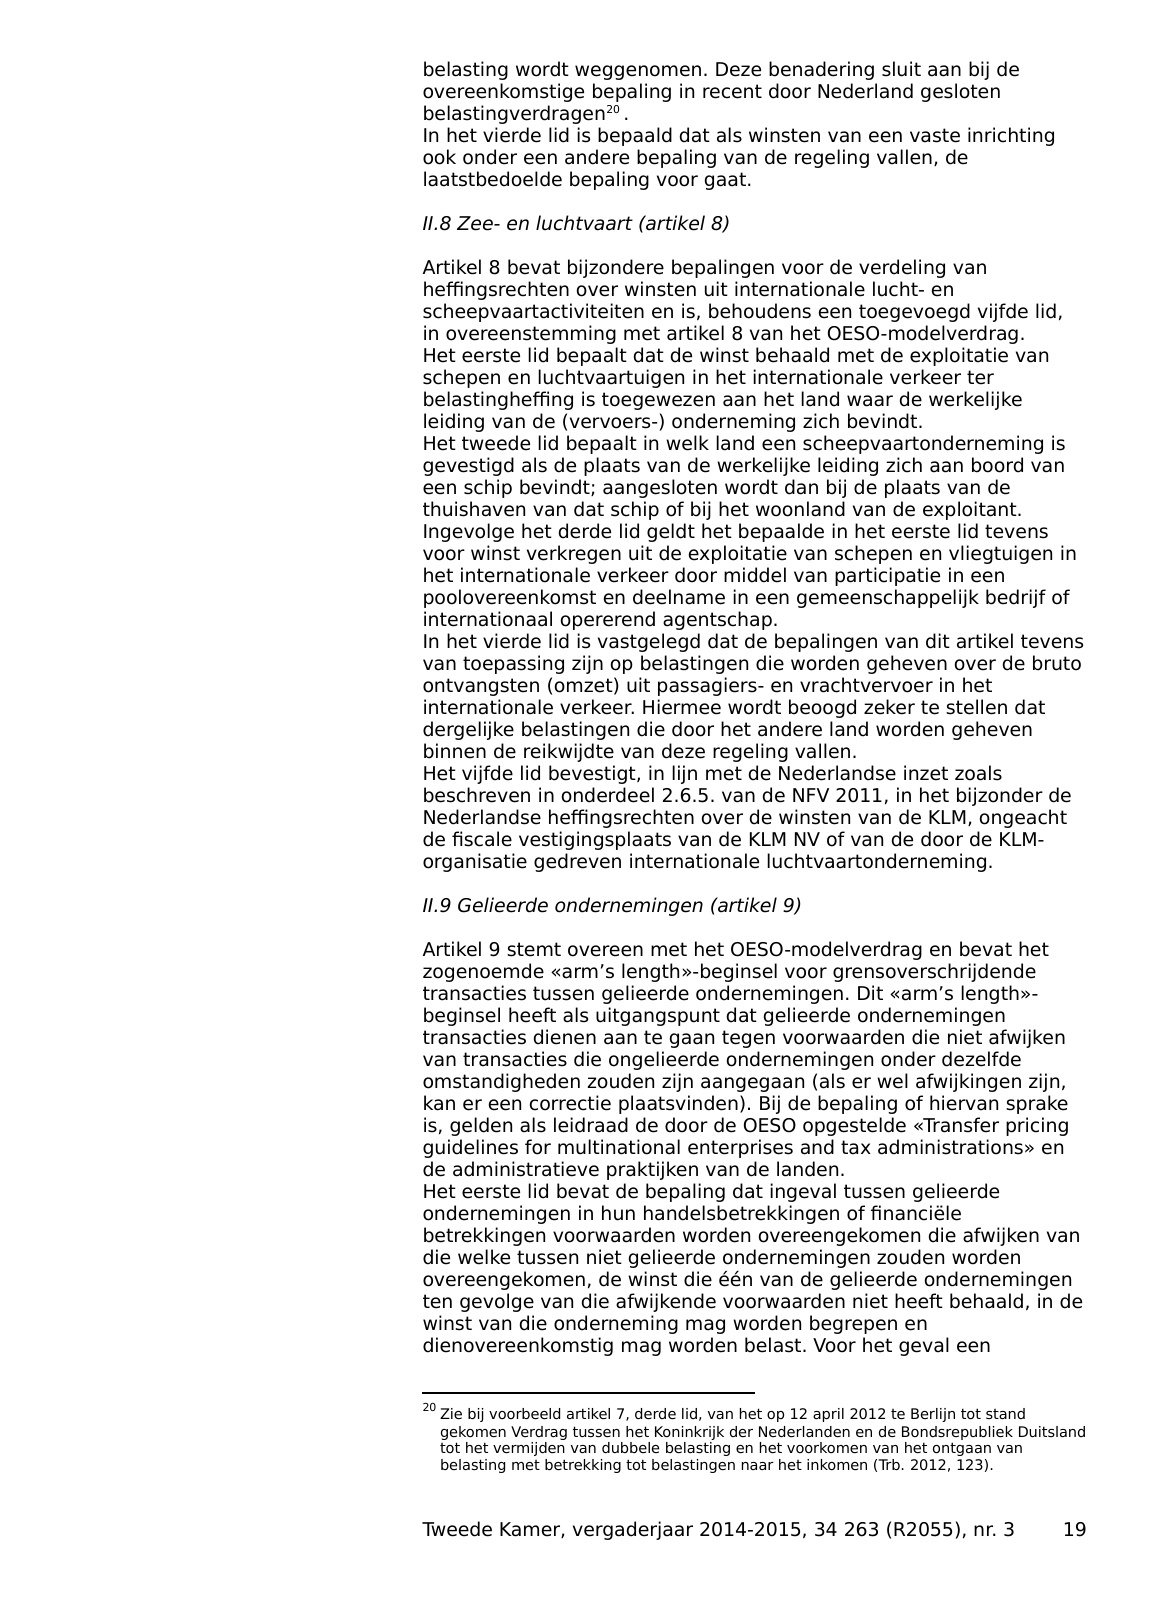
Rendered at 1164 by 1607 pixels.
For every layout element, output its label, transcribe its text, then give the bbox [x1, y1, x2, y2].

subtitle II.8 Zee- en luchtvaart (artikel 8) [422, 213, 1087, 235]
text Het tweede lid bepaalt in welk land een scheepvaartonderneming is gevestigd als de plaats van de werkelijke leiding zich aan boord van een schip bevindt; aangesloten wordt dan bij de plaats van de thuishaven van dat schip of bij het woonland van de exploitant. [422, 433, 1087, 521]
text In het vierde lid is vastgelegd dat de bepalingen van dit artikel tevens van toepassing zijn op belastingen die worden geheven over de bruto ontvangsten (omzet) uit passagiers- en vrachtvervoer in het internationale verkeer. Hiermee wordt beoogd zeker te stellen dat dergelijke belastingen die door het andere land worden geheven binnen de reikwijdte van deze regeling vallen. [422, 631, 1087, 763]
text Het vijfde lid bevestigt, in lijn met de Nederlandse inzet zoals beschreven in onderdeel 2.6.5. van de NFV 2011, in het bijzonder de Nederlandse heffingsrechten over de winsten van de KLM, ongeacht de fiscale vestigingsplaats van de KLM NV of van de door de KLM-organisatie gedreven internationale luchtvaartonderneming. [422, 763, 1087, 873]
text Ingevolge het derde lid geldt het bepaalde in het eerste lid tevens voor winst verkregen uit de exploitatie van schepen en vliegtuigen in het internationale verkeer door middel van participatie in een poolovereenkomst en deelname in een gemeenschappelijk bedrijf of internationaal opererend agentschap. [422, 521, 1087, 631]
text In het vierde lid is bepaald dat als winsten van een vaste inrichting ook onder een andere bepaling van de regeling vallen, de laatstbedoelde bepaling voor gaat. [422, 125, 1087, 191]
text Zie bij voorbeeld artikel 7, derde lid, van het op 12 april 2012 te Berlijn tot stand gekomen Verdrag tussen het Koninkrijk der Nederlanden en de Bondsrepubliek Duitsland tot het vermijden van dubbele belasting en het voorkomen van het ontgaan van belasting met betrekking tot belastingen naar het inkomen (Trb. 2012, 123). [422, 1402, 1087, 1474]
text Artikel 8 bevat bijzondere bepalingen voor de verdeling van heffingsrechten over winsten uit internationale lucht- en scheepvaartactiviteiten en is, behoudens een toegevoegd vijfde lid, in overeenstemming met artikel 8 van het OESO-modelverdrag. [422, 257, 1087, 345]
subtitle II.9 Gelieerde ondernemingen (artikel 9) [422, 895, 1087, 917]
text belasting wordt weggenomen. Deze benadering sluit aan bij de overeenkomstige bepaling in recent door Nederland gesloten belastingverdragen. [422, 59, 1087, 125]
text Artikel 9 stemt overeen met het OESO-modelverdrag en bevat het zogenoemde «arm’s length»-beginsel voor grensoverschrijdende transacties tussen gelieerde ondernemingen. Dit «arm’s length»-beginsel heeft als uitgangspunt dat gelieerde ondernemingen transacties dienen aan te gaan tegen voorwaarden die niet afwijken van transacties die ongelieerde ondernemingen onder dezelfde omstandigheden zouden zijn aangegaan (als er wel afwijkingen zijn, kan er een correctie plaatsvinden). Bij de bepaling of hiervan sprake is, gelden als leidraad de door de OESO opgestelde «Transfer pricing guidelines for multinational enterprises and tax administrations» en de administratieve praktijken van de landen. [422, 939, 1087, 1181]
text Het eerste lid bepaalt dat de winst behaald met de exploitatie van schepen en luchtvaartuigen in het internationale verkeer ter belastingheffing is toegewezen aan het land waar de werkelijke leiding van de (vervoers-) onderneming zich bevindt. [422, 345, 1087, 433]
text Het eerste lid bevat de bepaling dat ingeval tussen gelieerde ondernemingen in hun handelsbetrekkingen of financiële betrekkingen voorwaarden worden overeengekomen die afwijken van die welke tussen niet gelieerde ondernemingen zouden worden overeengekomen, de winst die één van de gelieerde ondernemingen ten gevolge van die afwijkende voorwaarden niet heeft behaald, in de winst van die onderneming mag worden begrepen en dienovereenkomstig mag worden belast. Voor het geval een [422, 1181, 1087, 1357]
